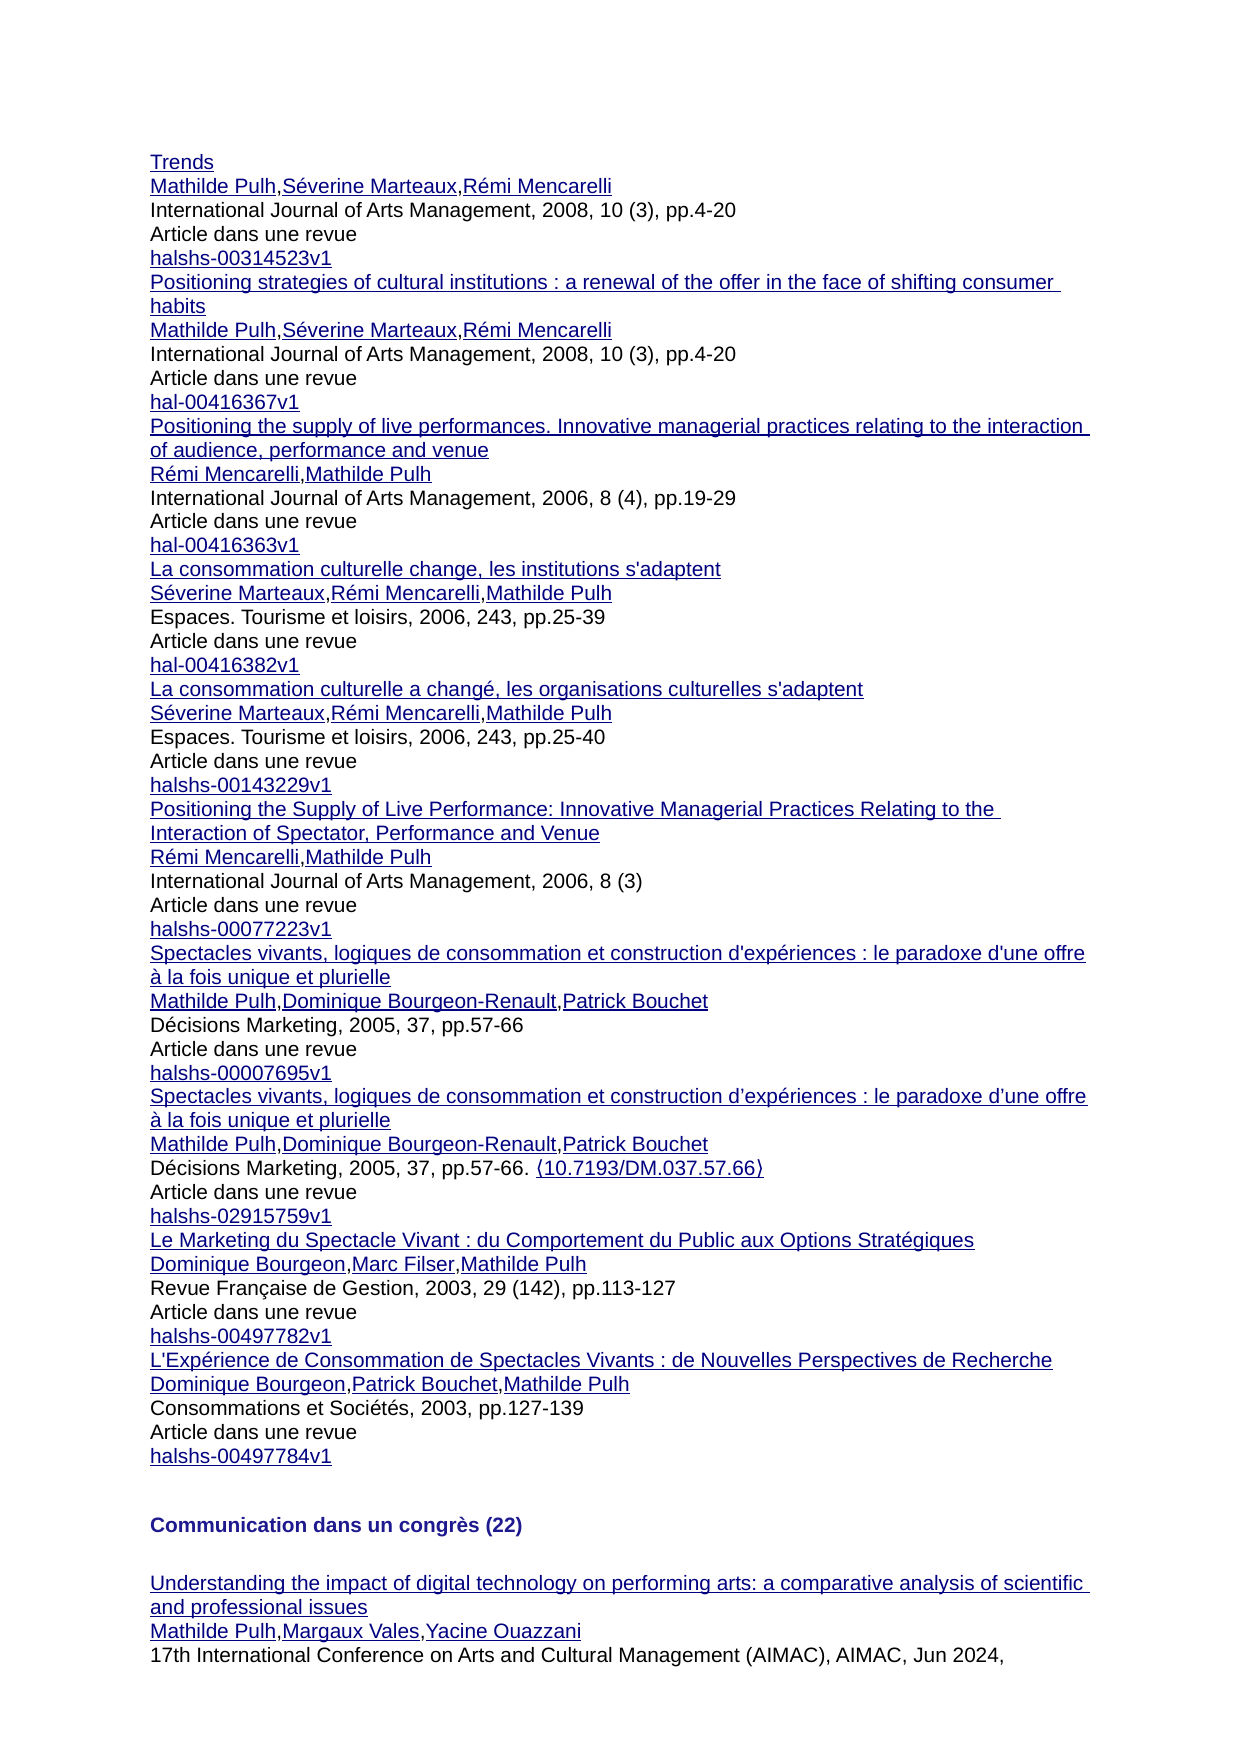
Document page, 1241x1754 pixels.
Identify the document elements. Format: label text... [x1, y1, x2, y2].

table_cell Spectacles vivants, logiques de consommation et construction d'expériences : le paradoxe d'une offre à la fois unique et plurielle Mathilde Pulh,Dominique Bourgeon-Renault,Patrick Bouchet Décisions Marketing, 2005, 37, pp.57-66 Article dans une revue halshs-00007695v1 [150, 941, 1090, 1084]
table_cell Positioning the Supply of Live Performance: Innovative Managerial Practices Relating to the Interaction of Spectator, Performance and Venue Rémi Mencarelli,Mathilde Pulh International Journal of Arts Management, 2006, 8 (3) Article dans une revue halshs-00077223v1 [150, 797, 1090, 941]
table_cell L'Expérience de Consommation de Spectacles Vivants : de Nouvelles Perspectives de Recherche Dominique Bourgeon,Patrick Bouchet,Mathilde Pulh Consommations et Sociétés, 2003, pp.127-139 Article dans une revue halshs-00497784v1 [150, 1348, 1090, 1468]
table_cell of audience, performance and venue Rémi Mencarelli,Mathilde Pulh International Journal of Arts Management, 2006, 8 (4), pp.19-29 Article dans une revue hal-00416363v1 [150, 436, 1090, 557]
table_cell La consommation culturelle a changé, les organisations culturelles s'adaptent Séverine Marteaux,Rémi Mencarelli,Mathilde Pulh Espaces. Tourisme et loisirs, 2006, 243, pp.25-40 Article dans une revue halshs-00143229v1 [150, 677, 1090, 797]
table_cell Trends Mathilde Pulh,Séverine Marteaux,Rémi Mencarelli International Journal of Arts Management, 2008, 10 (3), pp.4-20 Article dans une revue halshs-00314523v1 [150, 150, 1090, 270]
table_cell La consommation culturelle change, les institutions s'adaptent Séverine Marteaux,Rémi Mencarelli,Mathilde Pulh Espaces. Tourisme et loisirs, 2006, 243, pp.25-39 Article dans une revue hal-00416382v1 [150, 557, 1090, 677]
table_cell Positioning the supply of live performances. Innovative managerial practices relating to the interaction [150, 414, 1090, 434]
table_cell Le Marketing du Spectacle Vivant : du Comportement du Public aux Options Stratégiques Dominique Bourgeon,Marc Filser,Mathilde Pulh Revue Française de Gestion, 2003, 29 (142), pp.113-127 Article dans une revue halshs-00497782v1 [150, 1228, 1090, 1348]
table_cell Spectacles vivants, logiques de consommation et construction d’expériences : le paradoxe d’une offre à la fois unique et plurielle Mathilde Pulh,Dominique Bourgeon-Renault,Patrick Bouchet Décisions Marketing, 2005, 37, pp.57-66. ⟨10.7193/DM.037.57.66⟩ Article dans une revue halshs-02915759v1 [150, 1084, 1090, 1228]
table_cell Positioning strategies of cultural institutions : a renewal of the offer in the face of shifting consumer habits Mathilde Pulh,Séverine Marteaux,Rémi Mencarelli International Journal of Arts Management, 2008, 10 (3), pp.4-20 Article dans une revue hal-00416367v1 [150, 270, 1090, 413]
table_header and professional issues Mathilde Pulh,Margaux Vales,Yacine Ouazzani 17th International Conference on Arts and Cultural Management (AIMAC), AIMAC, Jun 2024, [150, 1593, 1090, 1667]
subtitle Communication dans un congrès (22) [150, 1512, 1090, 1536]
table_header Understanding the impact of digital technology on performing arts: a comparative analysis of scientific [150, 1571, 1090, 1592]
